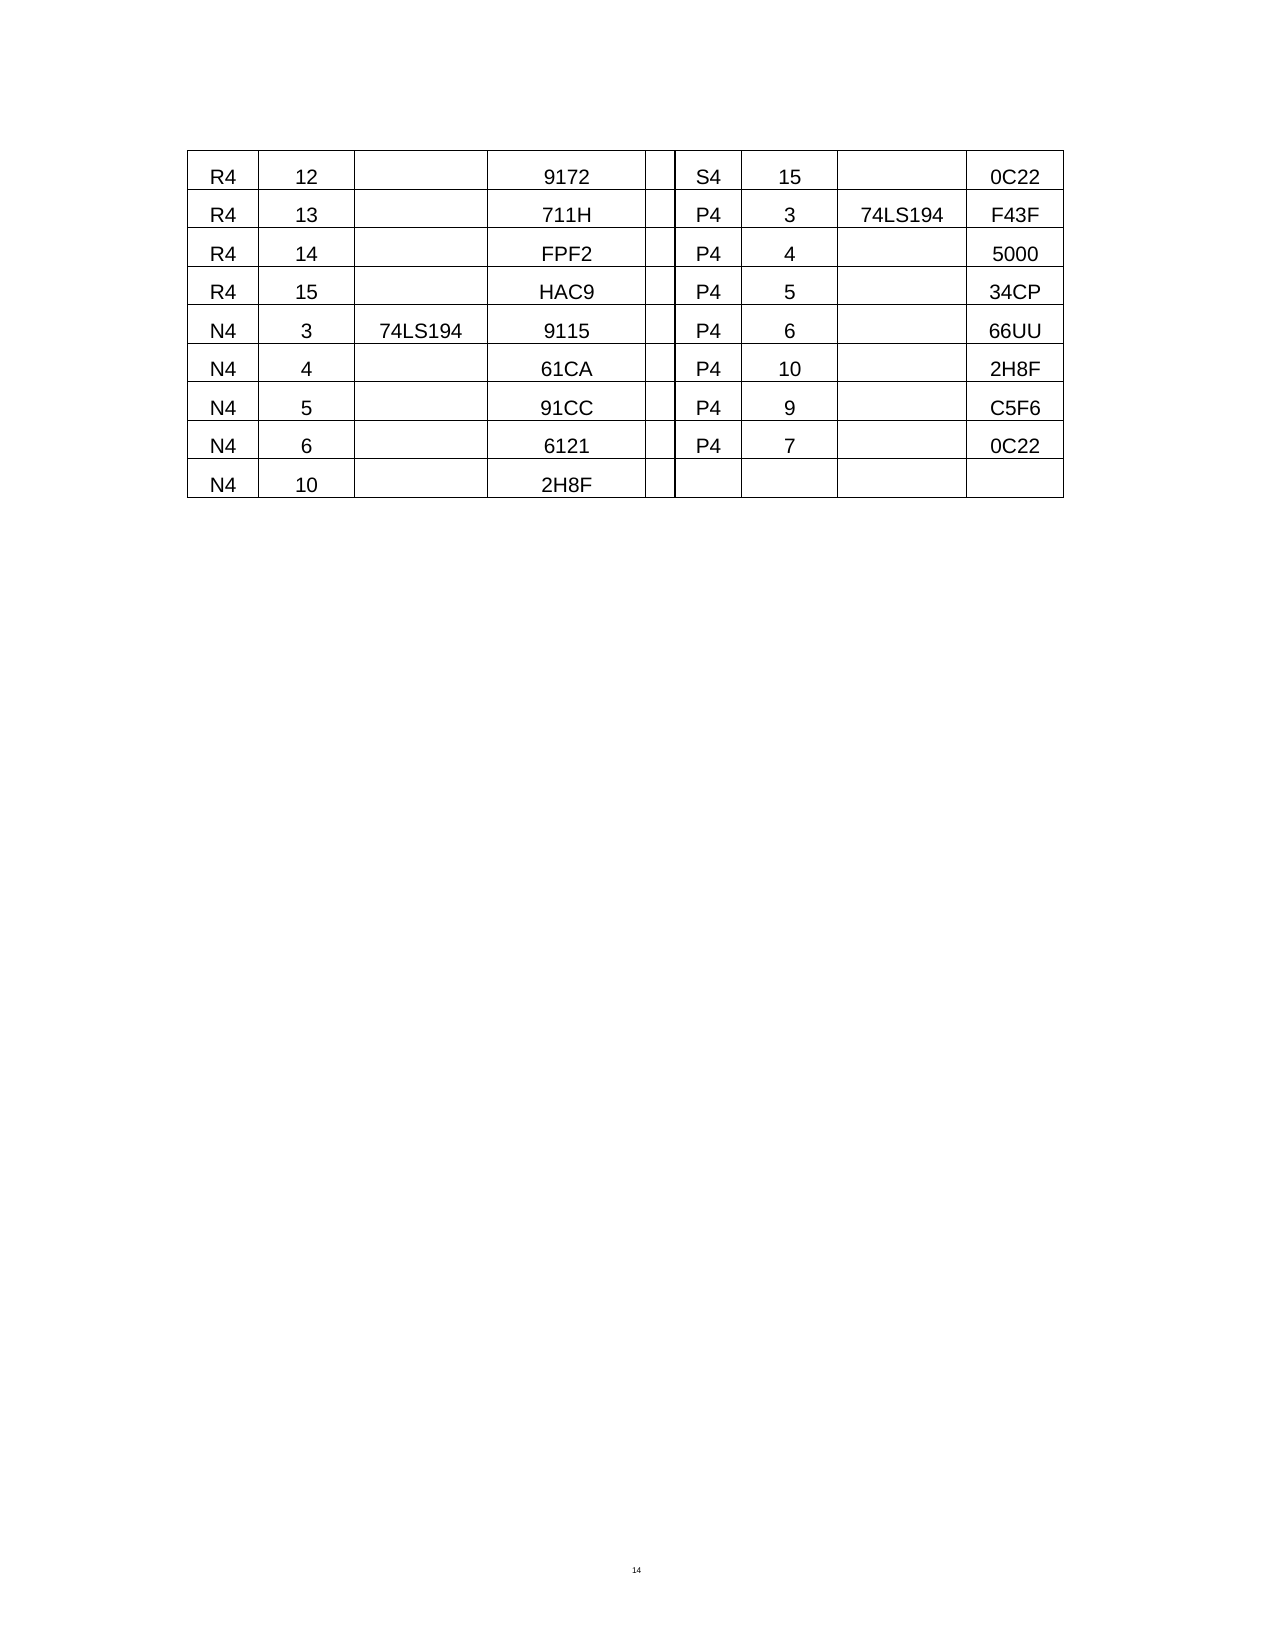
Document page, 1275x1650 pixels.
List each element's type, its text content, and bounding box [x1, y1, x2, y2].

table_cell 9 [742, 382, 837, 420]
table_cell [838, 228, 966, 266]
table_cell N4 [188, 382, 258, 420]
table_cell P4 [676, 190, 741, 227]
table_cell 5000 [967, 228, 1063, 266]
table_cell [646, 382, 674, 420]
table_cell [355, 151, 487, 188]
table_cell [355, 459, 487, 497]
table_cell [967, 459, 1063, 497]
table_cell [838, 421, 966, 458]
table_cell P4 [676, 382, 741, 420]
table_cell R4 [188, 267, 258, 304]
table_cell 91CC [488, 382, 645, 420]
table_cell 9172 [488, 151, 645, 188]
table_cell N4 [188, 459, 258, 497]
table_cell 15 [259, 267, 354, 304]
table_cell [646, 151, 674, 188]
table_cell 12 [259, 151, 354, 188]
table_cell [838, 344, 966, 381]
table_cell R4 [188, 228, 258, 266]
table_cell 9115 [488, 305, 645, 343]
table_cell [838, 382, 966, 420]
table_cell 74LS194 [838, 190, 966, 227]
table_cell 6121 [488, 421, 645, 458]
table_cell 5 [742, 267, 837, 304]
table_cell [646, 190, 674, 227]
table_cell R4 [188, 151, 258, 188]
table_cell 4 [742, 228, 837, 266]
table_cell N4 [188, 421, 258, 458]
table_cell P4 [676, 344, 741, 381]
table_cell 13 [259, 190, 354, 227]
table_cell [355, 382, 487, 420]
table_cell P4 [676, 267, 741, 304]
table_cell 34CP [967, 267, 1063, 304]
table_cell 61CA [488, 344, 645, 381]
table_cell [676, 459, 741, 497]
table_cell [646, 344, 674, 381]
table_cell [355, 190, 487, 227]
table_cell 0C22 [967, 151, 1063, 188]
table_cell [646, 421, 674, 458]
table_cell 6 [742, 305, 837, 343]
table_cell R4 [188, 190, 258, 227]
table_cell 66UU [967, 305, 1063, 343]
table_cell 10 [259, 459, 354, 497]
table_cell [646, 267, 674, 304]
table_cell 0C22 [967, 421, 1063, 458]
table_cell 6 [259, 421, 354, 458]
table_cell [355, 228, 487, 266]
table_cell HAC9 [488, 267, 645, 304]
table_cell 711H [488, 190, 645, 227]
table_cell N4 [188, 344, 258, 381]
table_cell [646, 305, 674, 343]
table_cell [742, 459, 837, 497]
table_cell [838, 151, 966, 188]
table_cell 7 [742, 421, 837, 458]
table_cell 2H8F [967, 344, 1063, 381]
table_cell [838, 267, 966, 304]
table_cell 15 [742, 151, 837, 188]
table_cell [646, 459, 674, 497]
table_cell 10 [742, 344, 837, 381]
table_cell P4 [676, 228, 741, 266]
table_cell 3 [259, 305, 354, 343]
table_cell N4 [188, 305, 258, 343]
table_cell C5F6 [967, 382, 1063, 420]
table_cell S4 [676, 151, 741, 188]
table_cell P4 [676, 421, 741, 458]
table_cell 74LS194 [355, 305, 487, 343]
table_cell 3 [742, 190, 837, 227]
table_cell [355, 344, 487, 381]
table_cell 2H8F [488, 459, 645, 497]
table_cell [355, 421, 487, 458]
table_cell 14 [259, 228, 354, 266]
table_cell P4 [676, 305, 741, 343]
table_cell [355, 267, 487, 304]
table_cell [646, 228, 674, 266]
table_cell 4 [259, 344, 354, 381]
table_cell F43F [967, 190, 1063, 227]
table_cell FPF2 [488, 228, 645, 266]
table_cell [838, 305, 966, 343]
table_cell [838, 459, 966, 497]
table_cell 5 [259, 382, 354, 420]
